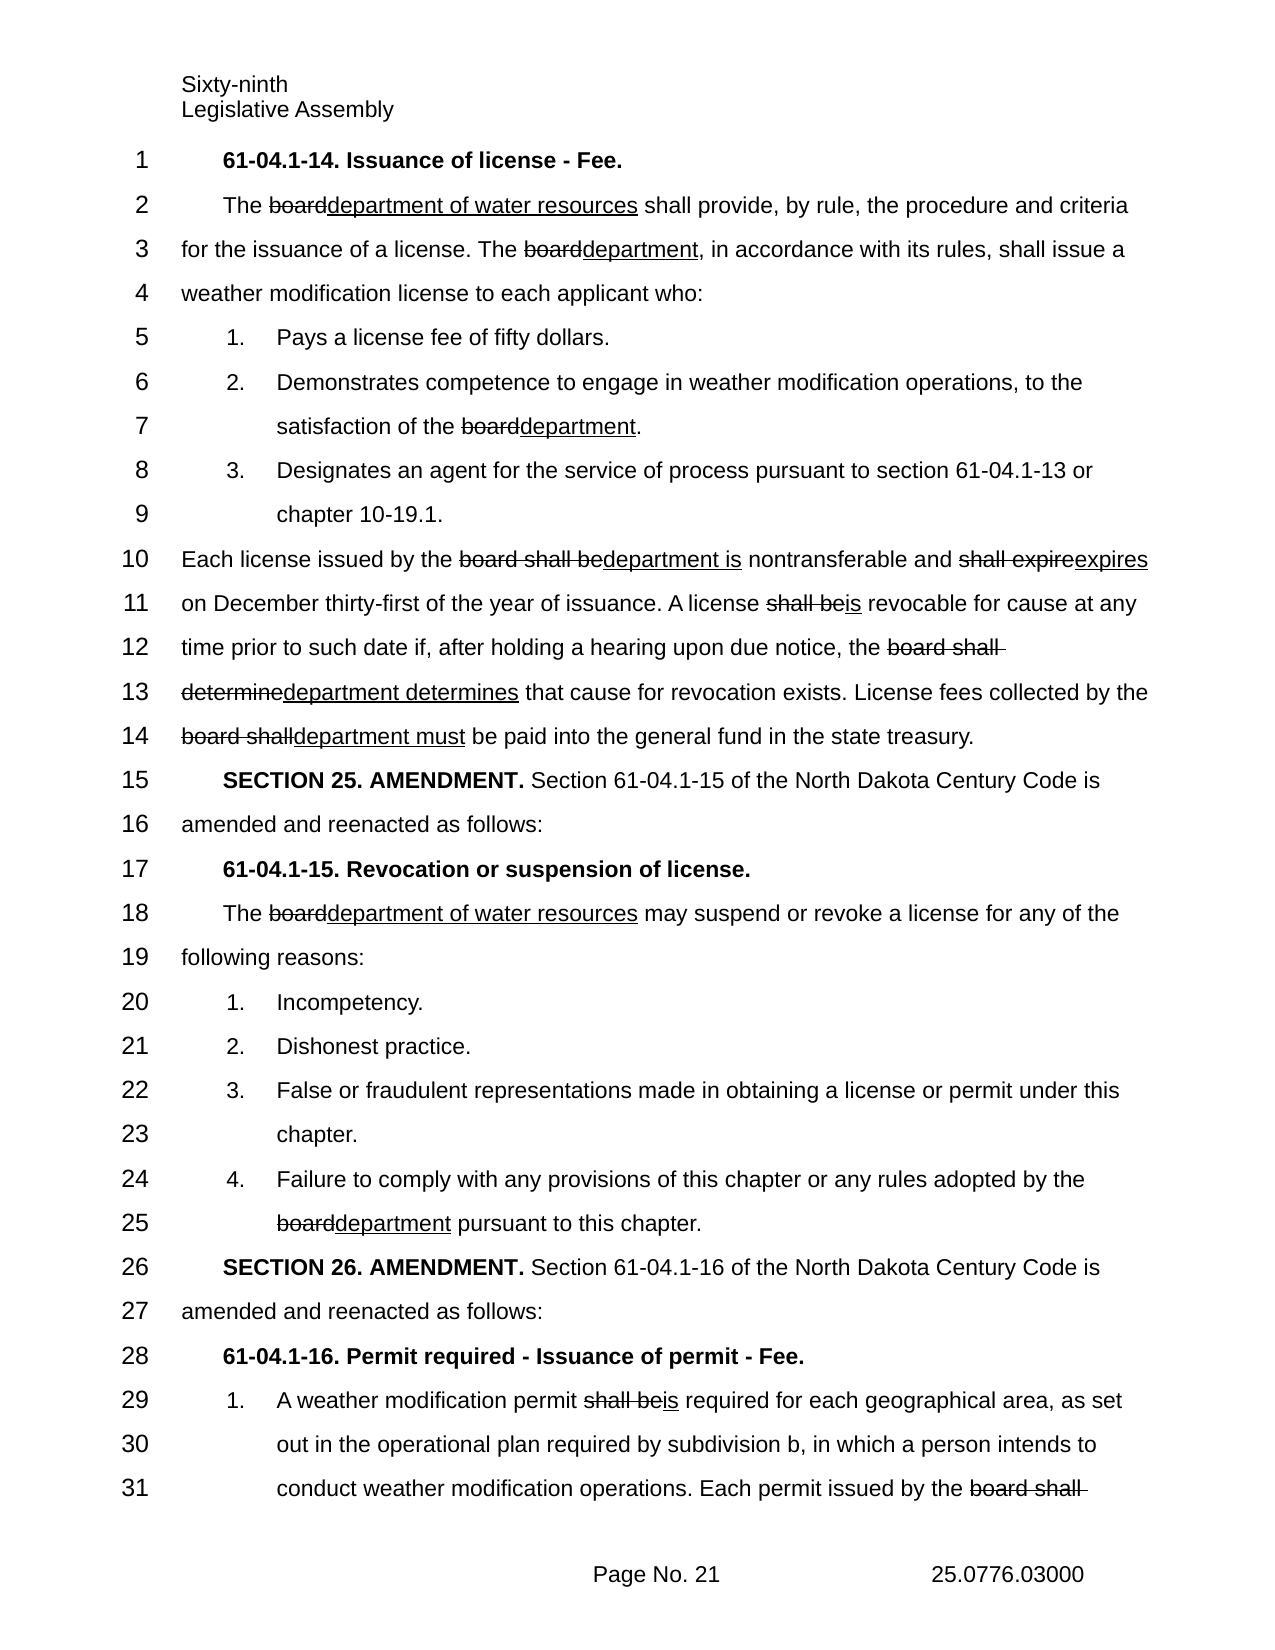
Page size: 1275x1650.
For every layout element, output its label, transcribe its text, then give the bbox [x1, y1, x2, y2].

subtitle 61‑04.1‑14. Issuance of license ‑ Fee. [181, 133, 1154, 178]
text 1. A weather modification permit shall beis required for each geographical area, as set out in the operational plan required by subdivision b, in which a person intends to conduct weather modification operations. Each permit issued by the board shall [181, 1373, 1154, 1506]
text The boarddepartment of water resources may suspend or revoke a license for any of the following reasons: [181, 886, 1154, 974]
text 2. Dishonest practice. [181, 1019, 1154, 1063]
text 1. Incompetency. [181, 974, 1154, 1019]
text SECTION 25. AMENDMENT. Section 61‑04.1‑15 of the North Dakota Century Code is amended and reenacted as follows: [181, 753, 1154, 842]
text 1. Pays a license fee of fifty dollars. [181, 310, 1154, 355]
text Each license issued by the board shall bedepartment is nontransferable and shall expireexpires on December thirty‑first of the year of issuance. A license shall beis revocable for cause at any time prior to such date if, after holding a hearing upon due notice, the board shall determinedepartment determines that cause for revocation exists. License fees collected by the board shalldepartment must be paid into the general fund in the state treasury. [181, 532, 1154, 753]
text 4. Failure to comply with any provisions of this chapter or any rules adopted by the boarddepartment pursuant to this chapter. [181, 1152, 1154, 1240]
text SECTION 26. AMENDMENT. Section 61‑04.1‑16 of the North Dakota Century Code is amended and reenacted as follows: [181, 1240, 1154, 1329]
text 3. Designates an agent for the service of process pursuant to section 61‑04.1‑13 or chapter 10‑19.1. [181, 443, 1154, 532]
text 3. False or fraudulent representations made in obtaining a license or permit under this chapter. [181, 1063, 1154, 1152]
text The boarddepartment of water resources shall provide, by rule, the procedure and criteria for the issuance of a license. The boarddepartment, in accordance with its rules, shall issue a weather modification license to each applicant who: [181, 178, 1154, 310]
text 2. Demonstrates competence to engage in weather modification operations, to the satisfaction of the boarddepartment. [181, 355, 1154, 443]
subtitle 61‑04.1‑16. Permit required ‑ Issuance of permit ‑ Fee. [181, 1329, 1154, 1373]
subtitle 61‑04.1‑15. Revocation or suspension of license. [181, 842, 1154, 886]
